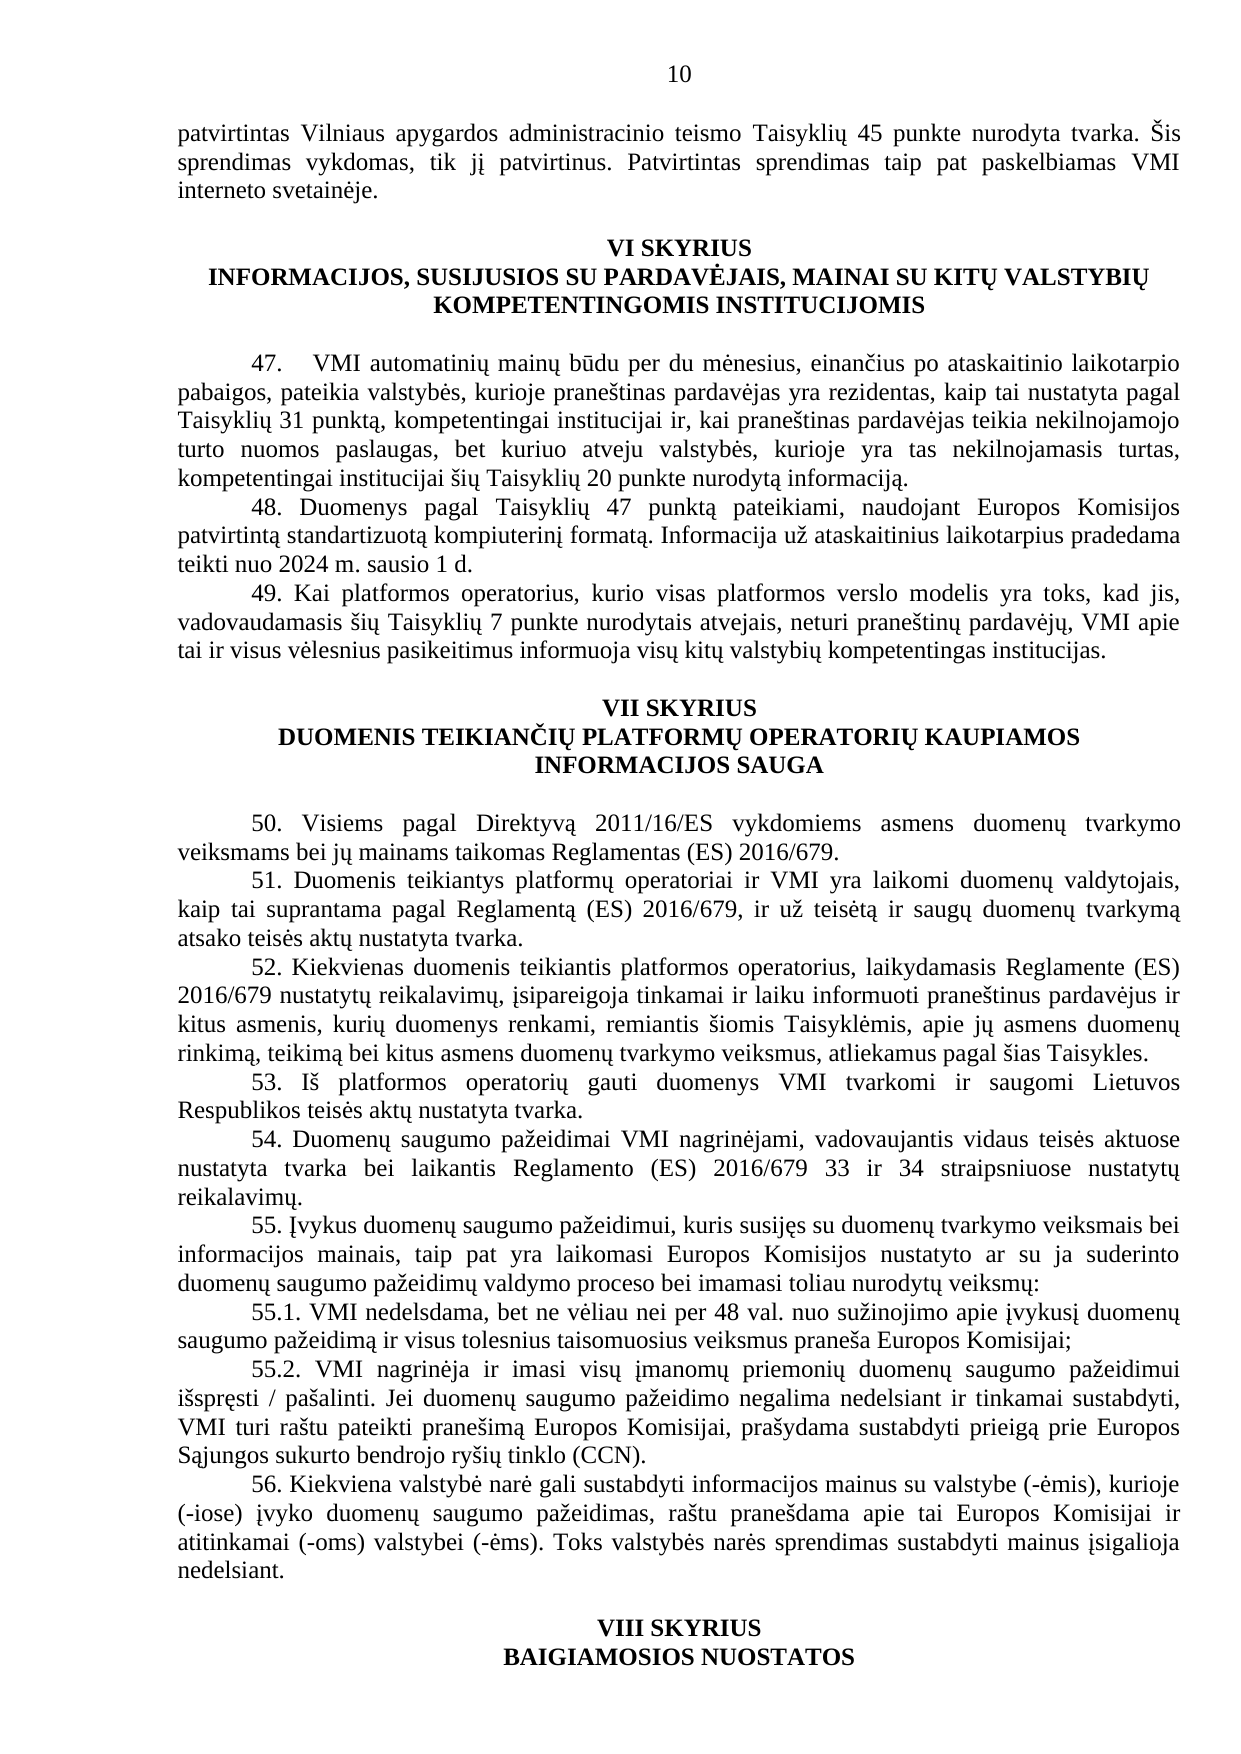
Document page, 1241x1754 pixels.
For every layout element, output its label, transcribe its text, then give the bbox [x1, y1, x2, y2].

text 48. Duomenys pagal Taisyklių 47 punktą pateikiami, naudojant Europos Komisijos patvirtintą standartizuotą kompiuterinį formatą. Informacija už ataskaitinius laikotarpius pradedama teikti nuo 2024 m. sausio 1 d. [177, 492, 1181, 578]
text 52. Kiekvienas duomenis teikiantis platformos operatorius, laikydamasis Reglamente (ES) 2016/679 nustatytų reikalavimų, įsipareigoja tinkamai ir laiku informuoti praneštinus pardavėjus ir kitus asmenis, kurių duomenys renkami, remiantis šiomis Taisyklėmis, apie jų asmens duomenų rinkimą, teikimą bei kitus asmens duomenų tvarkymo veiksmus, atliekamus pagal šias Taisykles. [177, 952, 1181, 1067]
text 55.1. VMI nedelsdama, bet ne vėliau nei per 48 val. nuo sužinojimo apie įvykusį duomenų saugumo pažeidimą ir visus tolesnius taisomuosius veiksmus praneša Europos Komisijai; [177, 1297, 1181, 1354]
text INFORMACIJOS, SUSIJUSIOS SU PARDAVĖJAIS, MAINAI SU KITŲ VALSTYBIŲ KOMPETENTINGOMIS INSTITUCIJOMIS [177, 262, 1181, 319]
text 49. Kai platformos operatorius, kurio visas platformos verslo modelis yra toks, kad jis, vadovaudamasis šių Taisyklių 7 punkte nurodytais atvejais, neturi praneštinų pardavėjų, VMI apie tai ir visus vėlesnius pasikeitimus informuoja visų kitų valstybių kompetentingas institucijas. [177, 578, 1181, 664]
text VII SKYRIUS [177, 693, 1181, 722]
text DUOMENIS TEIKIANČIŲ PLATFORMŲ OPERATORIŲ KAUPIAMOS INFORMACIJOS SAUGA [177, 722, 1181, 779]
text patvirtintas Vilniaus apygardos administracinio teismo Taisyklių 45 punkte nurodyta tvarka. Šis sprendimas vykdomas, tik jį patvirtinus. Patvirtintas sprendimas taip pat paskelbiamas VMI interneto svetainėje. [177, 118, 1181, 204]
text VI SKYRIUS [177, 233, 1181, 262]
text VIII SKYRIUS [177, 1613, 1181, 1642]
text 56. Kiekviena valstybė narė gali sustabdyti informacijos mainus su valstybe (-ėmis), kurioje (-iose) įvyko duomenų saugumo pažeidimas, raštu pranešdama apie tai Europos Komisijai ir atitinkamai (-oms) valstybei (-ėms). Toks valstybės narės sprendimas sustabdyti mainus įsigalioja nedelsiant. [177, 1469, 1181, 1584]
text 50. Visiems pagal Direktyvą 2011/16/ES vykdomiems asmens duomenų tvarkymo veiksmams bei jų mainams taikomas Reglamentas (ES) 2016/679. [177, 808, 1181, 866]
text 51. Duomenis teikiantys platformų operatoriai ir VMI yra laikomi duomenų valdytojais, kaip tai suprantama pagal Reglamentą (ES) 2016/679, ir už teisėtą ir saugų duomenų tvarkymą atsako teisės aktų nustatyta tvarka. [177, 866, 1181, 952]
text 55.2. VMI nagrinėja ir imasi visų įmanomų priemonių duomenų saugumo pažeidimui išspręsti / pašalinti. Jei duomenų saugumo pažeidimo negalima nedelsiant ir tinkamai sustabdyti, VMI turi raštu pateikti pranešimą Europos Komisijai, prašydama sustabdyti prieigą prie Europos Sąjungos sukurto bendrojo ryšių tinklo (CCN). [177, 1354, 1181, 1469]
text 47. VMI automatinių mainų būdu per du mėnesius, einančius po ataskaitinio laikotarpio pabaigos, pateikia valstybės, kurioje praneštinas pardavėjas yra rezidentas, kaip tai nustatyta pagal Taisyklių 31 punktą, kompetentingai institucijai ir, kai praneštinas pardavėjas teikia nekilnojamojo turto nuomos paslaugas, bet kuriuo atveju valstybės, kurioje yra tas nekilnojamasis turtas, kompetentingai institucijai šių Taisyklių 20 punkte nurodytą informaciją. [177, 348, 1181, 492]
text BAIGIAMOSIOS NUOSTATOS [177, 1642, 1181, 1671]
text 54. Duomenų saugumo pažeidimai VMI nagrinėjami, vadovaujantis vidaus teisės aktuose nustatyta tvarka bei laikantis Reglamento (ES) 2016/679 33 ir 34 straipsniuose nustatytų reikalavimų. [177, 1124, 1181, 1211]
text 55. Įvykus duomenų saugumo pažeidimui, kuris susijęs su duomenų tvarkymo veiksmais bei informacijos mainais, taip pat yra laikomasi Europos Komisijos nustatyto ar su ja suderinto duomenų saugumo pažeidimų valdymo proceso bei imamasi toliau nurodytų veiksmų: [177, 1211, 1181, 1297]
text 53. Iš platformos operatorių gauti duomenys VMI tvarkomi ir saugomi Lietuvos Respublikos teisės aktų nustatyta tvarka. [177, 1067, 1181, 1124]
